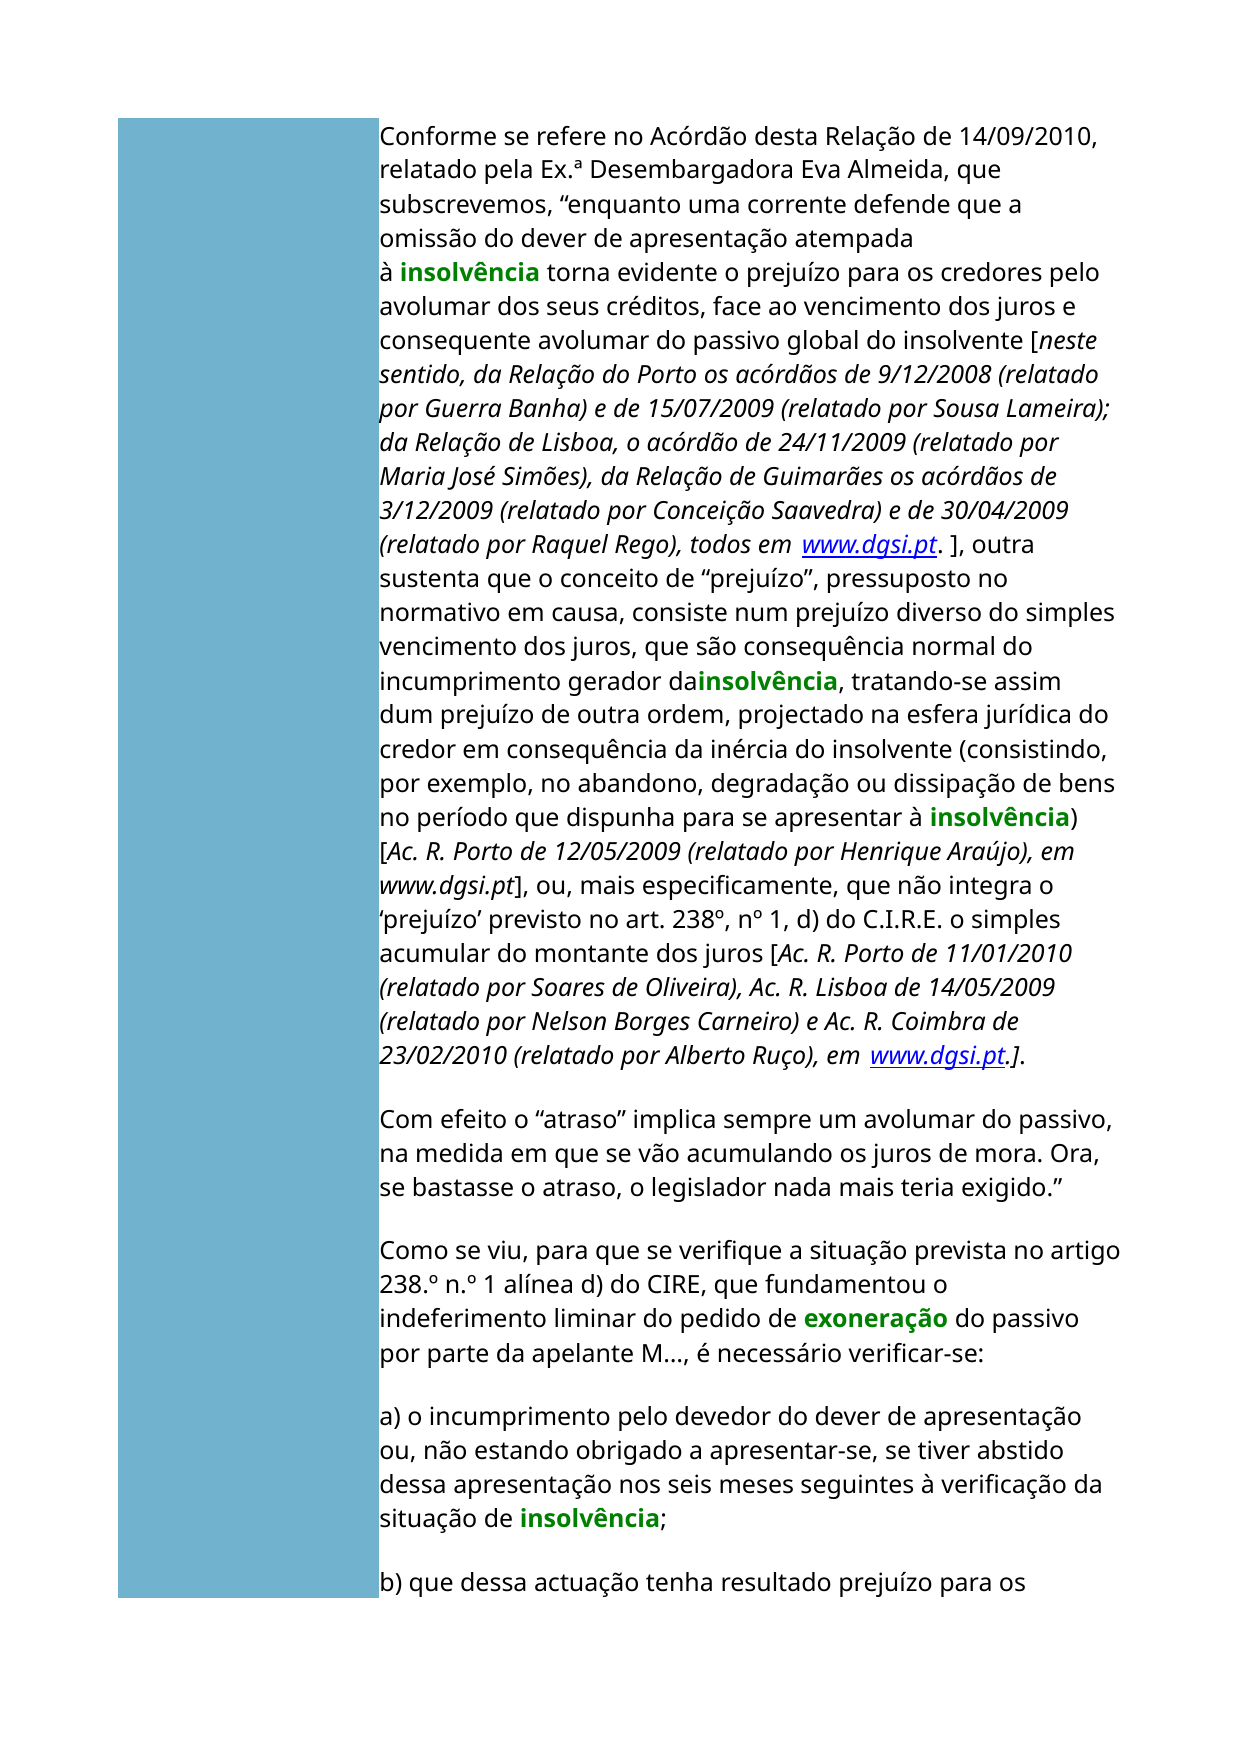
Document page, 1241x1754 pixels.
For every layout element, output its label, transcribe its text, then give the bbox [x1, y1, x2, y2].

table_cell Conforme se refere no Acórdão desta Relação de 14/09/2010, relatado pela Ex.ª Desembargadora Eva Almeida, que subscrevemos, “enquanto uma corrente defende que a omissão do dever de apresentação atempada à insolvência torna evidente o prejuízo para os credores pelo avolumar dos seus créditos, face ao vencimento dos juros e consequente avolumar do passivo global do insolvente [neste sentido, da Relação do Porto os acórdãos de 9/12/2008 (relatado por Guerra Banha) e de 15/07/2009 (relatado por Sousa Lameira); da Relação de Lisboa, o acórdão de 24/11/2009 (relatado por Maria José Simões), da Relação de Guimarães os acórdãos de 3/12/2009 (relatado por Conceição Saavedra) e de 30/04/2009 (relatado por Raquel Rego), todos em www.dgsi.pt. ], outra sustenta que o conceito de “prejuízo”, pressuposto no normativo em causa, consiste num prejuízo diverso do simples vencimento dos juros, que são consequência normal do incumprimento gerador dainsolvência, tratando-se assim dum prejuízo de outra ordem, projectado na esfera jurídica do credor em consequência da inércia do insolvente (consistindo, por exemplo, no abandono, degradação ou dissipação de bens no período que dispunha para se apresentar à insolvência) [Ac. R. Porto de 12/05/2009 (relatado por Henrique Araújo), em www.dgsi.pt], ou, mais especificamente, que não integra o ‘prejuízo’ previsto no art. 238º, nº 1, d) do C.I.R.E. o simples acumular do montante dos juros [Ac. R. Porto de 11/01/2010 (relatado por Soares de Oliveira), Ac. R. Lisboa de 14/05/2009 (relatado por Nelson Borges Carneiro) e Ac. R. Coimbra de 23/02/2010 (relatado por Alberto Ruço), em www.dgsi.pt.]. Com efeito o “atraso” implica sempre um avolumar do passivo, na medida em que se vão acumulando os juros de mora. Ora, se bastasse o atraso, o legislador nada mais teria exigido.” Como se viu, para que se verifique a situação prevista no artigo 238.º n.º 1 alínea d) do CIRE, que fundamentou o indeferimento liminar do pedido de exoneração do passivo por parte da apelante M…, é necessário verificar-se: a) o incumprimento pelo devedor do dever de apresentação ou, não estando obrigado a apresentar-se, se tiver abstido dessa apresentação nos seis meses seguintes à verificação da situação de insolvência; b) que dessa actuação tenha resultado prejuízo para os [379, 118, 1122, 1598]
table_cell [118, 118, 379, 1598]
